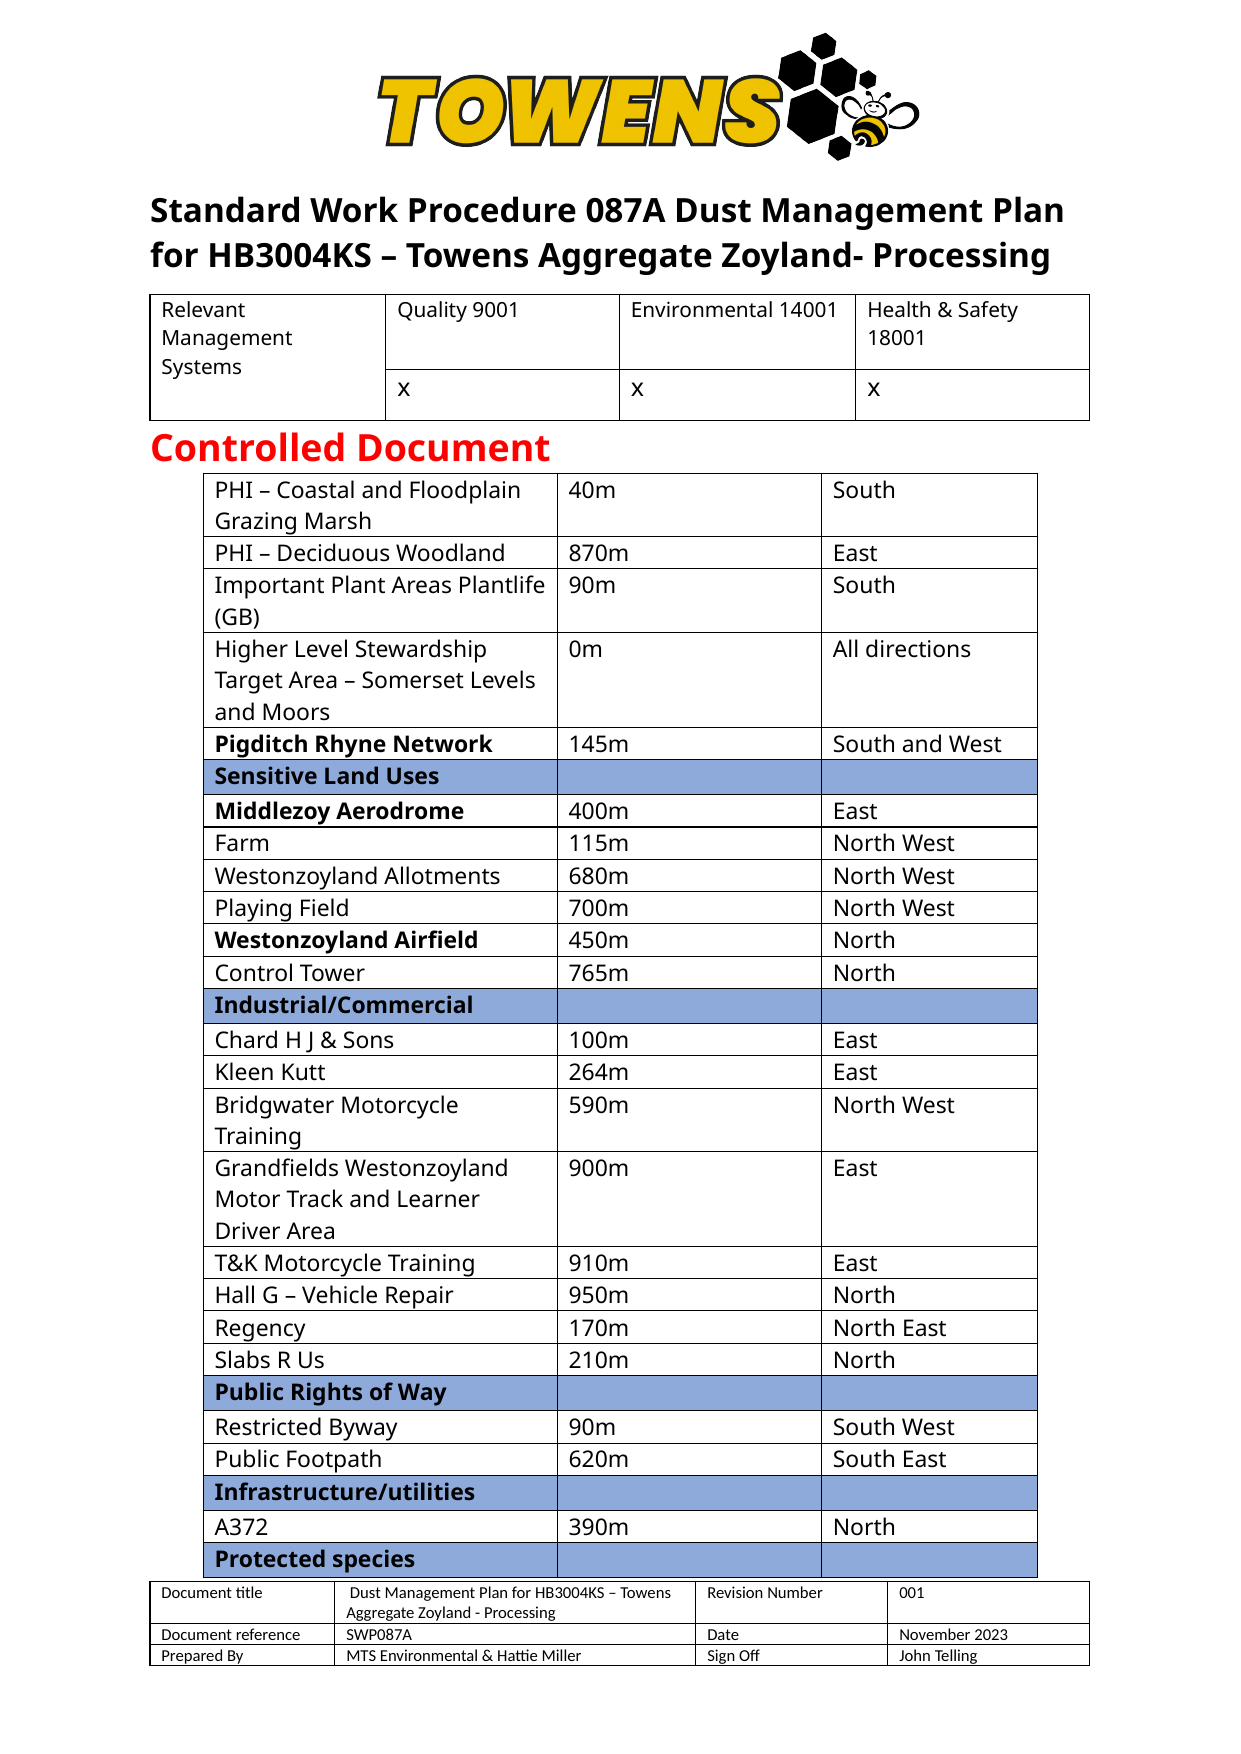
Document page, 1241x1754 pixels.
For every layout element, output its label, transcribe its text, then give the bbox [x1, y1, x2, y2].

table_cell [822, 1543, 1037, 1577]
table_cell North [822, 1344, 1037, 1375]
table_cell 680m [558, 860, 821, 891]
table_cell Hall G – Vehicle Repair [204, 1279, 557, 1310]
table_cell Playing Field [204, 892, 557, 923]
table_cell 400m [558, 795, 821, 826]
table_cell Bridgwater Motorcycle Training [204, 1089, 557, 1151]
table_cell South and West [822, 728, 1037, 759]
table_cell Sensitive Land Uses [204, 760, 557, 794]
table_cell Middlezoy Aerodrome [204, 795, 557, 826]
table_cell East [822, 1152, 1037, 1246]
table_cell Westonzoyland Allotments [204, 860, 557, 891]
table_cell Important Plant Areas Plantlife (GB) [204, 569, 557, 632]
table_cell 700m [558, 892, 821, 923]
table_cell East [822, 537, 1037, 568]
table_cell [558, 1476, 821, 1510]
table_cell North West [822, 892, 1037, 923]
table_cell Slabs R Us [204, 1344, 557, 1375]
table_cell [558, 1376, 821, 1410]
table_cell 590m [558, 1089, 821, 1151]
table_cell 210m [558, 1344, 821, 1375]
table_cell North East [822, 1311, 1037, 1343]
table_cell East [822, 795, 1037, 826]
table_cell Industrial/Commercial [204, 989, 557, 1023]
table_cell North [822, 924, 1037, 956]
table_cell All directions [822, 633, 1037, 727]
table_cell 765m [558, 957, 821, 988]
table_cell South [822, 474, 1037, 536]
table_cell Kleen Kutt [204, 1056, 557, 1087]
table_cell South West [822, 1411, 1037, 1442]
table_cell 170m [558, 1311, 821, 1343]
table_cell 90m [558, 569, 821, 632]
table_cell Public Footpath [204, 1444, 557, 1475]
table_cell 40m [558, 474, 821, 536]
table_cell Pigditch Rhyne Network [204, 728, 557, 759]
table_cell 950m [558, 1279, 821, 1310]
table_cell Infrastructure/utilities [204, 1476, 557, 1510]
table_cell 115m [558, 828, 821, 859]
table_cell 620m [558, 1444, 821, 1475]
table_cell Control Tower [204, 957, 557, 988]
table_cell 910m [558, 1247, 821, 1278]
table_cell Farm [204, 828, 557, 859]
table_cell North West [822, 828, 1037, 859]
table_cell Grandfields Westonzoyland Motor Track and Learner Driver Area [204, 1152, 557, 1246]
table_cell [822, 760, 1037, 794]
table_cell North [822, 1511, 1037, 1542]
table_cell A372 [204, 1511, 557, 1542]
table_cell Chard H J & Sons [204, 1024, 557, 1055]
table_cell North [822, 957, 1037, 988]
table_cell Protected species [204, 1543, 557, 1577]
table_cell [822, 1376, 1037, 1410]
table_cell Restricted Byway [204, 1411, 557, 1442]
table_cell East [822, 1247, 1037, 1278]
table_cell 145m [558, 728, 821, 759]
table_cell East [822, 1024, 1037, 1055]
table_cell 450m [558, 924, 821, 956]
table_cell East [822, 1056, 1037, 1087]
table_cell Westonzoyland Airfield [204, 924, 557, 956]
table_cell PHI – Coastal and Floodplain Grazing Marsh [204, 474, 557, 536]
table_cell T&K Motorcycle Training [204, 1247, 557, 1278]
table_cell 900m [558, 1152, 821, 1246]
table_cell 100m [558, 1024, 821, 1055]
table_cell [558, 760, 821, 794]
table_cell North West [822, 860, 1037, 891]
table_cell [822, 989, 1037, 1023]
table_cell [558, 1543, 821, 1577]
table_cell 390m [558, 1511, 821, 1542]
table_cell PHI – Deciduous Woodland [204, 537, 557, 568]
table_cell [822, 1476, 1037, 1510]
table_cell North [822, 1279, 1037, 1310]
table_cell 264m [558, 1056, 821, 1087]
table_cell North West [822, 1089, 1037, 1151]
table_cell Public Rights of Way [204, 1376, 557, 1410]
table_cell [558, 989, 821, 1023]
table_cell Regency [204, 1311, 557, 1343]
table_cell 90m [558, 1411, 821, 1442]
table_cell South East [822, 1444, 1037, 1475]
table_cell 0m [558, 633, 821, 727]
table_cell Higher Level Stewardship Target Area – Somerset Levels and Moors [204, 633, 557, 727]
table_cell 870m [558, 537, 821, 568]
table_cell South [822, 569, 1037, 632]
